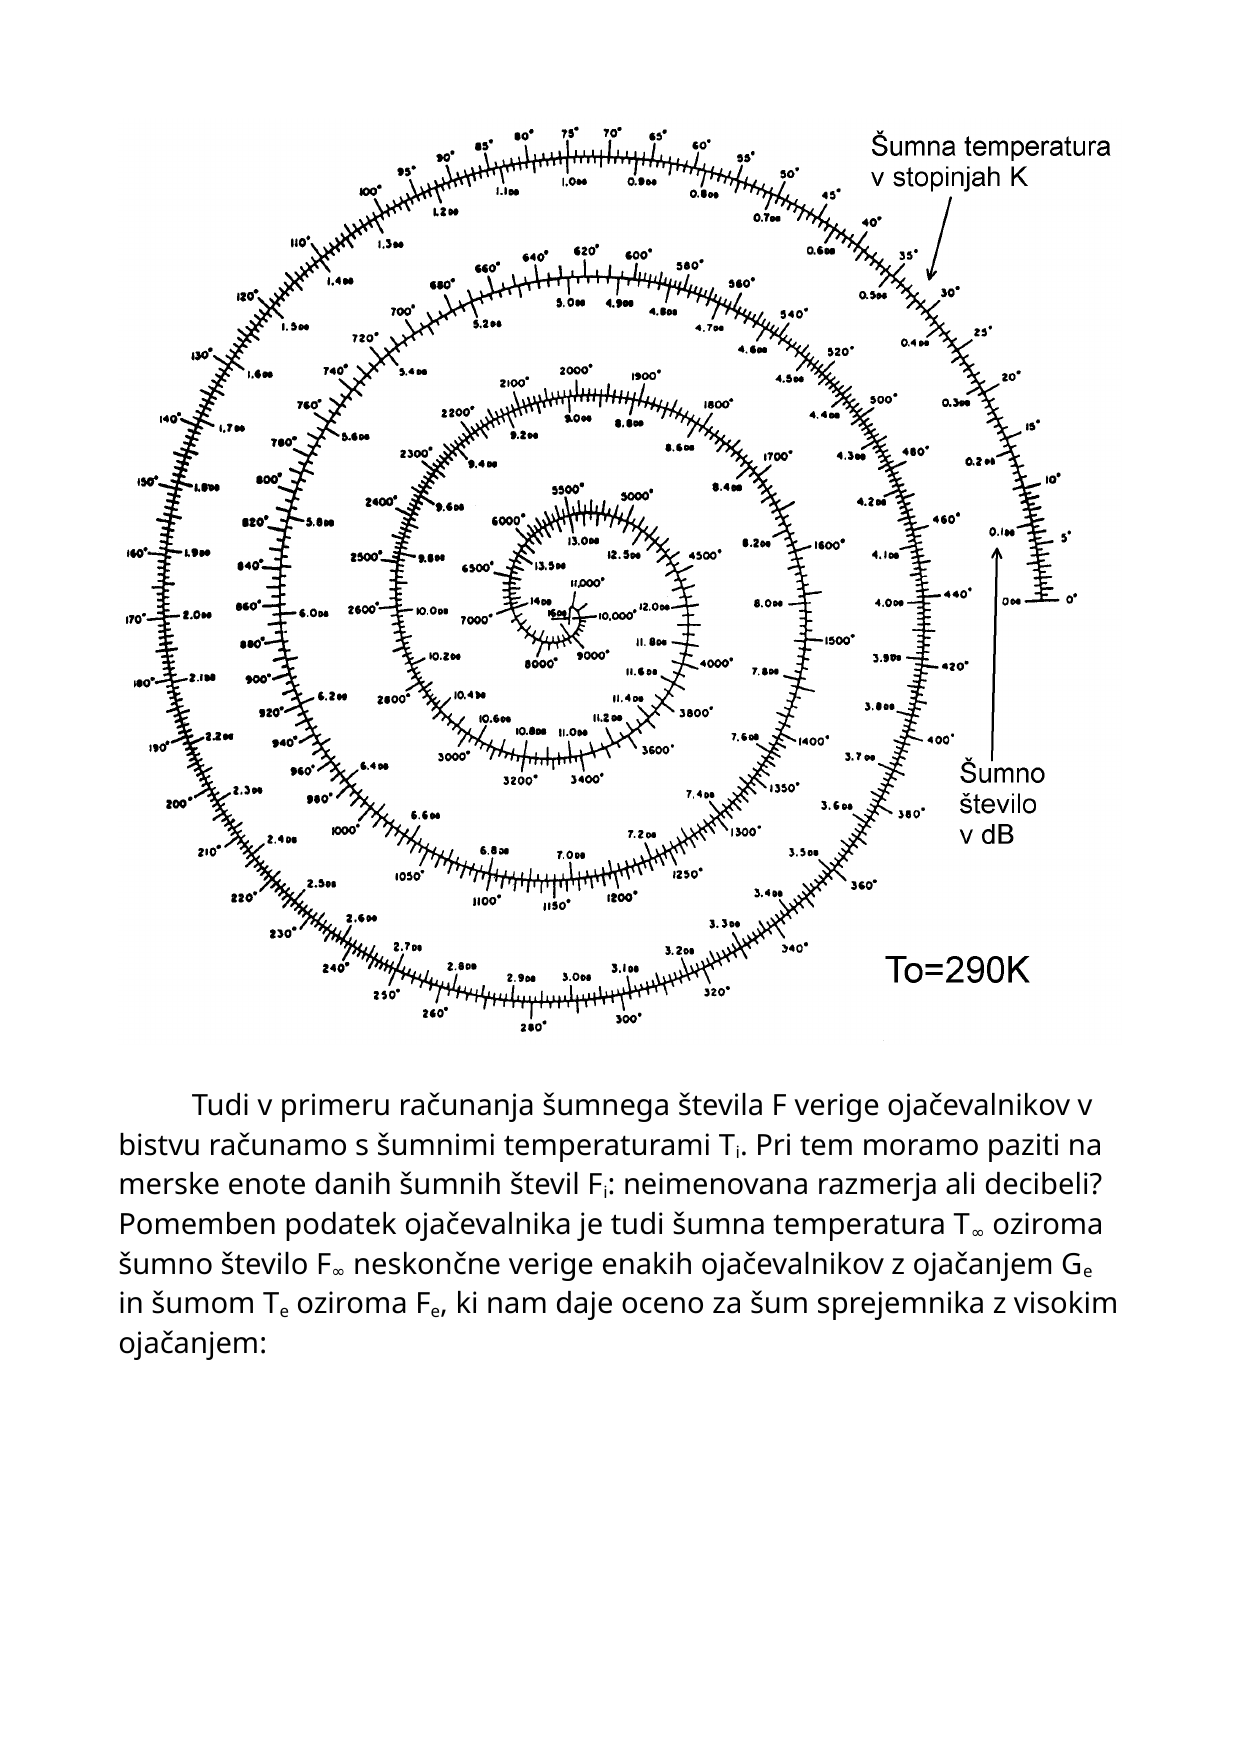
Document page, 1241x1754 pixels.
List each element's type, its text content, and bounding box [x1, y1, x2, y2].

text Tudi v primeru računanja šumnega števila F verige ojačevalnikov v bistvu računamo s šumnimi temperaturami Ti. Pri tem moramo paziti na merske enote danih šumnih števil Fi: neimenovana razmerja ali decibeli? Pomemben podatek ojačevalnika je tudi šumna temperatura T∞ oziroma šumno število F∞ neskončne verige enakih ojačevalnikov z ojačanjem Ge in šumom Te oziroma Fe, ki nam daje oceno za šum sprejemnika z visokim ojačanjem: [118, 1084, 1122, 1362]
picture [118, 118, 1122, 1045]
